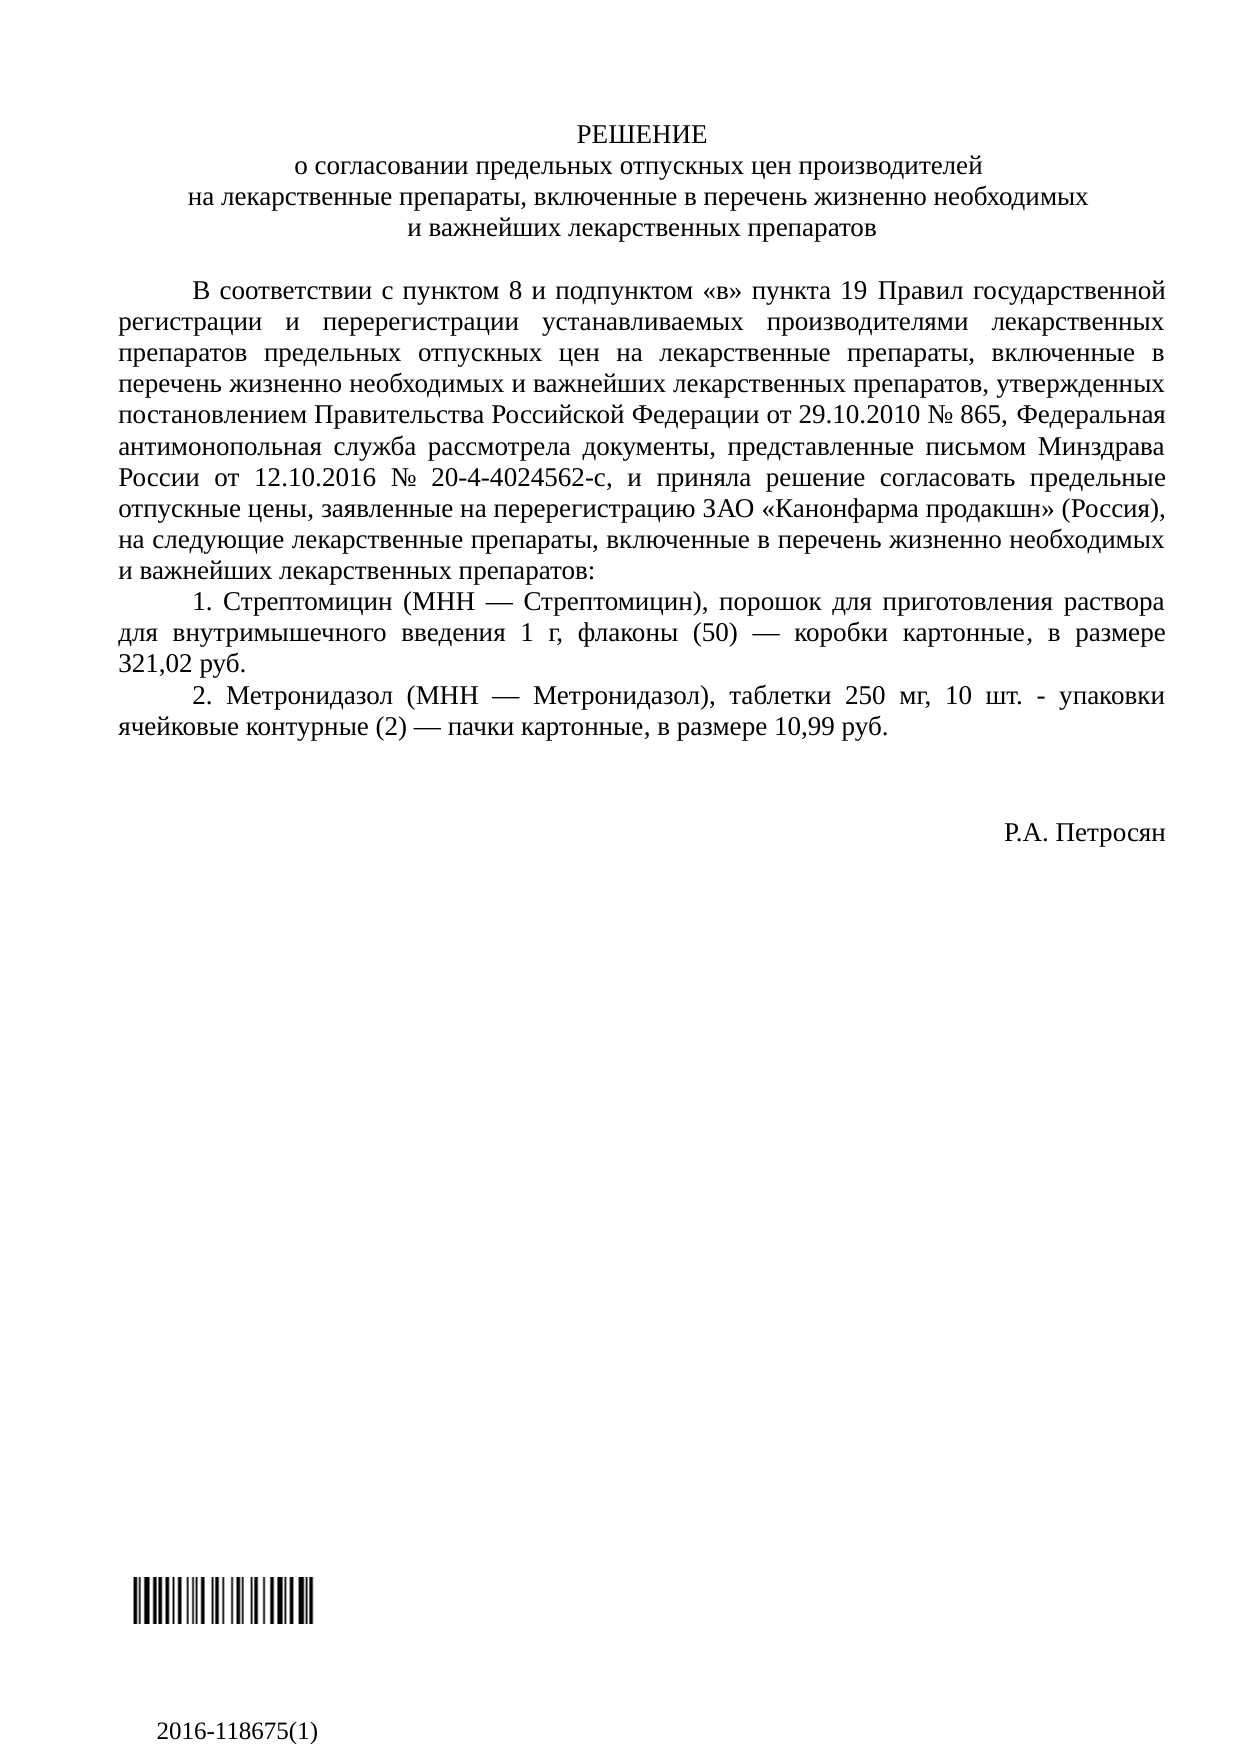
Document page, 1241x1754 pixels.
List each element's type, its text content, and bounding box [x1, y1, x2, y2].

picture [118, 1577, 331, 1624]
text о согласовании предельных отпускных цен производителей [118, 149, 1166, 180]
text РЕШЕНИЕ [118, 118, 1166, 149]
text и важнейших лекарственных препаратов [118, 212, 1166, 243]
text 1. Стрептомицин (МНН — Стрептомицин), порошок для приготовления раствора для внутримышечного введения 1 г, флаконы (50) — коробки картонные, в размере 321,02 руб. [118, 585, 1166, 679]
text Р.А. Петросян [118, 816, 1166, 847]
text В соответствии с пунктом 8 и подпунктом «в» пункта 19 Правил государственной регистрации и перерегистрации устанавливаемых производителями лекарственных препаратов предельных отпускных цен на лекарственные препараты, включенные в перечень жизненно необходимых и важнейших лекарственных препаратов, утвержденных постановлением Правительства Российской Федерации от 29.10.2010 № 865, Федеральная антимонопольная служба рассмотрела документы, представленные письмом Минздрава России от 12.10.2016 № 20-4-4024562-с, и приняла решение согласовать предельные отпускные цены, заявленные на перерегистрацию ЗАО «Канонфарма продакшн» (Россия), на следующие лекарственные препараты, включенные в перечень жизненно необходимых и важнейших лекарственных препаратов: [118, 274, 1166, 585]
text 2. Метронидазол (МНН — Метронидазол), таблетки 250 мг, 10 шт. - упаковки ячейковые контурные (2) — пачки картонные, в размере 10,99 руб. [118, 679, 1166, 741]
text на лекарственные препараты, включенные в перечень жизненно необходимых [118, 180, 1166, 212]
